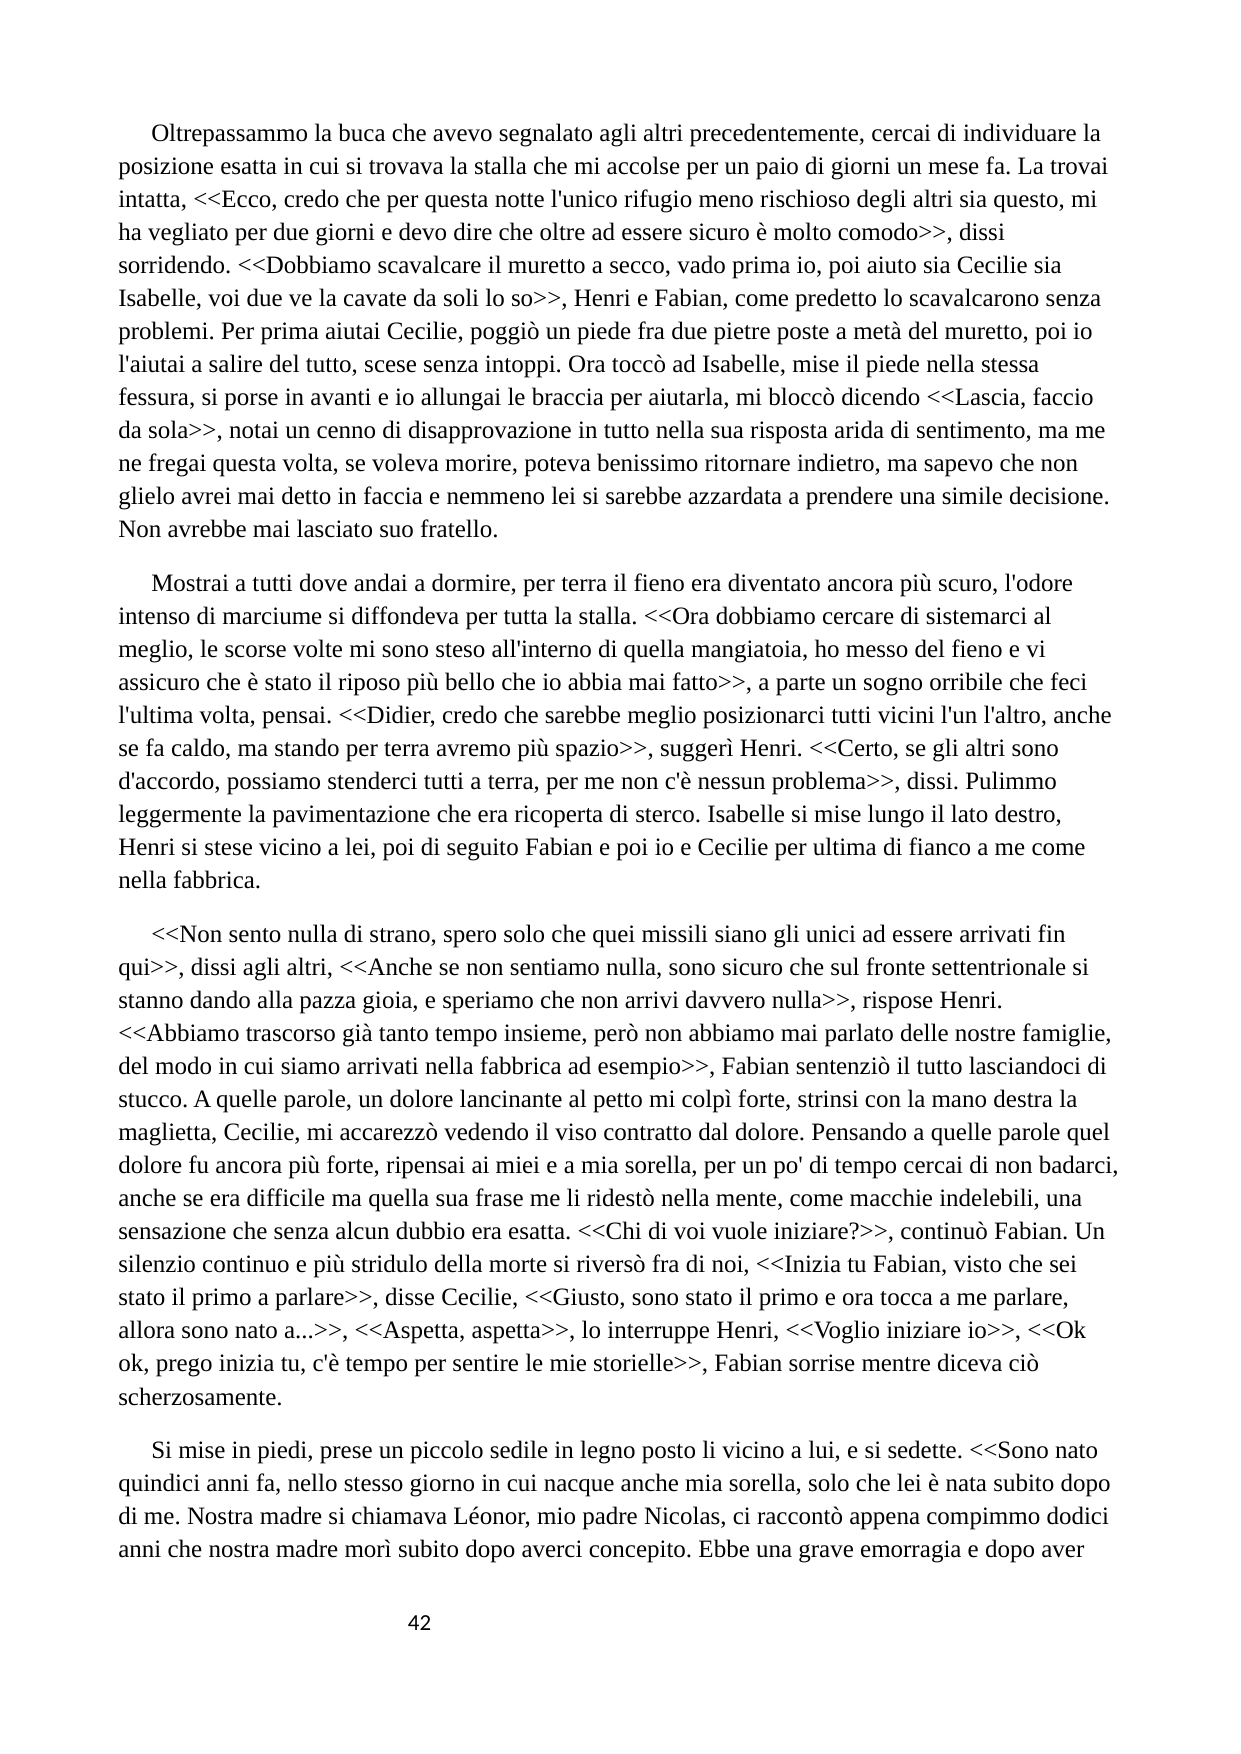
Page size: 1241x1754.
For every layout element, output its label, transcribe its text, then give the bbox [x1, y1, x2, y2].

text Si mise in piedi, prese un piccolo sedile in legno posto li vicino a lui, e si sedette. <<Sono nato quindici anni fa, nello stesso giorno in cui nacque anche mia sorella, solo che lei è nata subito dopo di me. Nostra madre si chiamava Léonor, mio padre Nicolas, ci raccontò appena compimmo dodici anni che nostra madre morì subito dopo averci concepito. Ebbe una grave emorragia e dopo aver [118, 1435, 1122, 1563]
text Mostrai a tutti dove andai a dormire, per terra il fieno era diventato ancora più scuro, l'odore intenso di marciume si diffondeva per tutta la stalla. <<Ora dobbiamo cercare di sistemarci al meglio, le scorse volte mi sono steso all'interno di quella mangiatoia, ho messo del fieno e vi assicuro che è stato il riposo più bello che io abbia mai fatto>>, a parte un sogno orribile che feci l'ultima volta, pensai. <<Didier, credo che sarebbe meglio posizionarci tutti vicini l'un l'altro, anche se fa caldo, ma stando per terra avremo più spazio>>, suggerì Henri. <<Certo, se gli altri sono d'accordo, possiamo stenderci tutti a terra, per me non c'è nessun problema>>, dissi. Pulimmo leggermente la pavimentazione che era ricoperta di sterco. Isabelle si mise lungo il lato destro, Henri si stese vicino a lei, poi di seguito Fabian e poi io e Cecilie per ultima di fianco a me come nella fabbrica. [118, 568, 1122, 894]
text Oltrepassammo la buca che avevo segnalato agli altri precedentemente, cercai di individuare la posizione esatta in cui si trovava la stalla che mi accolse per un paio di giorni un mese fa. La trovai intatta, <<Ecco, credo che per questa notte l'unico rifugio meno rischioso degli altri sia questo, mi ha vegliato per due giorni e devo dire che oltre ad essere sicuro è molto comodo>>, dissi sorridendo. <<Dobbiamo scavalcare il muretto a secco, vado prima io, poi aiuto sia Cecilie sia Isabelle, voi due ve la cavate da soli lo so>>, Henri e Fabian, come predetto lo scavalcarono senza problemi. Per prima aiutai Cecilie, poggiò un piede fra due pietre poste a metà del muretto, poi io l'aiutai a salire del tutto, scese senza intoppi. Ora toccò ad Isabelle, mise il piede nella stessa fessura, si porse in avanti e io allungai le braccia per aiutarla, mi bloccò dicendo <<Lascia, faccio da sola>>, notai un cenno di disapprovazione in tutto nella sua risposta arida di sentimento, ma me ne fregai questa volta, se voleva morire, poteva benissimo ritornare indietro, ma sapevo che non glielo avrei mai detto in faccia e nemmeno lei si sarebbe azzardata a prendere una simile decisione. Non avrebbe mai lasciato suo fratello. [118, 118, 1122, 543]
text <<Non sento nulla di strano, spero solo che quei missili siano gli unici ad essere arrivati fin qui>>, dissi agli altri, <<Anche se non sentiamo nulla, sono sicuro che sul fronte settentrionale si stanno dando alla pazza gioia, e speriamo che non arrivi davvero nulla>>, rispose Henri. <<Abbiamo trascorso già tanto tempo insieme, però non abbiamo mai parlato delle nostre famiglie, del modo in cui siamo arrivati nella fabbrica ad esempio>>, Fabian sentenziò il tutto lasciandoci di stucco. A quelle parole, un dolore lancinante al petto mi colpì forte, strinsi con la mano destra la maglietta, Cecilie, mi accarezzò vedendo il viso contratto dal dolore. Pensando a quelle parole quel dolore fu ancora più forte, ripensai ai miei e a mia sorella, per un po' di tempo cercai di non badarci, anche se era difficile ma quella sua frase me li ridestò nella mente, come macchie indelebili, una sensazione che senza alcun dubbio era esatta. <<Chi di voi vuole iniziare?>>, continuò Fabian. Un silenzio continuo e più stridulo della morte si riversò fra di noi, <<Inizia tu Fabian, visto che sei stato il primo a parlare>>, disse Cecilie, <<Giusto, sono stato il primo e ora tocca a me parlare, allora sono nato a...>>, <<Aspetta, aspetta>>, lo interruppe Henri, <<Voglio iniziare io>>, <<Ok ok, prego inizia tu, c'è tempo per sentire le mie storielle>>, Fabian sorrise mentre diceva ciò scherzosamente. [118, 919, 1122, 1410]
